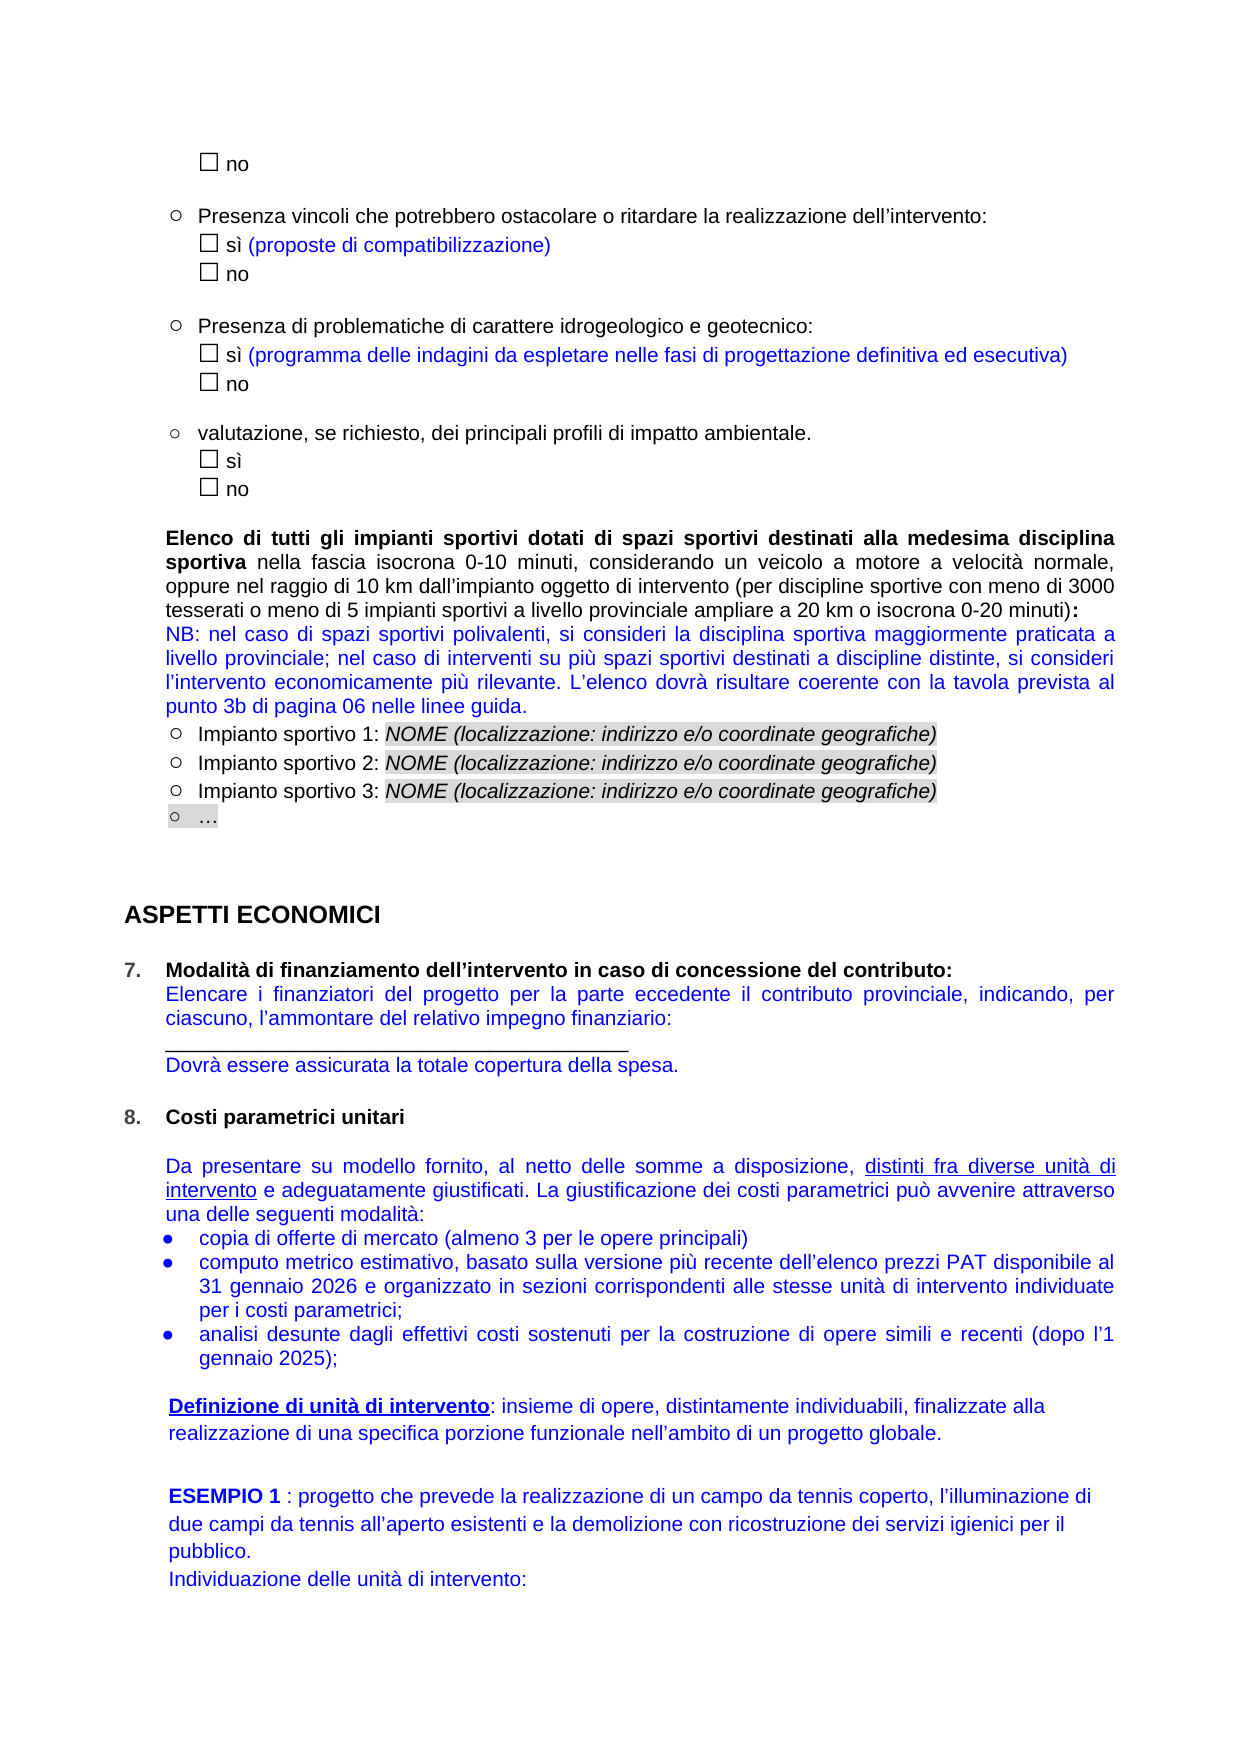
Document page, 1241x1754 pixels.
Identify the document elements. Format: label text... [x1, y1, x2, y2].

text Elencare i finanziatori del progetto per la parte eccedente il contributo provinciale, indicando, per ciascuno, l’ammontare del relativo impegno finanziario: [165, 981, 1116, 1029]
text Elenco di tutti gli impianti sportivi dotati di spazi sportivi destinati alla medesima disciplina sportiva nella fascia isocrona 0-10 minuti, considerando un veicolo a motore a velocità normale, oppure nel raggio di 10 km dall’impianto oggetto di intervento (per discipline sportive con meno di 3000 tesserati o meno di 5 impianti sportivi a livello provinciale ampliare a 20 km o isocrona 0-20 minuti): [165, 526, 1116, 622]
list Modalità di finanziamento dell’intervento in caso di concessione del contributo: [124, 957, 1116, 981]
text Definizione di unità di intervento: insieme di opere, distintamente individuabili, finalizzate alla [168, 1393, 1116, 1417]
list Presenza vincoli che potrebbero ostacolare o ritardare la realizzazione dell’intervento: [168, 200, 1116, 229]
list computo metrico estimativo, basato sulla versione più recente dell’elenco prezzi PAT disponibile al 31 gennaio 2026 e organizzato in sezioni corrispondenti alle stesse unità di intervento individuate per i costi parametrici; [161, 1250, 1116, 1322]
text realizzazione di una specifica porzione funzionale nell’ambito di un progetto globale. [168, 1421, 1116, 1445]
text ☐ no [198, 368, 1116, 397]
list Presenza di problematiche di carattere idrogeologico e geotecnico: [168, 311, 1116, 339]
text ☐ no [198, 148, 1116, 176]
list Costi parametrici unitari [124, 1101, 1116, 1130]
text Dovrà essere assicurata la totale copertura della spesa. [165, 1053, 1116, 1077]
list Impianto sportivo 2: NOME (localizzazione: indirizzo e/o coordinate geografiche) [168, 747, 1116, 775]
text ☐ no [198, 473, 1116, 502]
text Da presentare su modello fornito, al netto delle somme a disposizione, distinti fra diverse unità di intervento e adeguatamente giustificati. La giustificazione dei costi parametrici può avvenire attraverso una delle seguenti modalità: [165, 1154, 1116, 1226]
text ☐ no [198, 258, 1116, 287]
text NB: nel caso di spazi sportivi polivalenti, si consideri la disciplina sportiva maggiormente praticata a livello provinciale; nel caso di interventi su più spazi sportivi destinati a discipline distinte, si consideri l’intervento economicamente più rilevante. L’elenco dovrà risultare coerente con la tavola prevista al punto 3b di pagina 06 nelle linee guida. [165, 622, 1116, 718]
text ________________________________________ [165, 1029, 1116, 1053]
text ☐ sì (proposte di compatibilizzazione) [198, 229, 1116, 258]
text ☐ sì (programma delle indagini da espletare nelle fasi di progettazione definitiva ed esecutiva) [198, 339, 1116, 368]
list analisi desunte dagli effettivi costi sostenuti per la costruzione di opere simili e recenti (dopo l’1 gennaio 2025); [161, 1322, 1116, 1369]
text Individuazione delle unità di intervento: [168, 1567, 1116, 1591]
list … [168, 804, 1116, 828]
list copia di offerte di mercato (almeno 3 per le opere principali) [161, 1226, 1116, 1250]
list valutazione, se richiesto, dei principali profili di impatto ambientale. [168, 421, 1116, 445]
text ASPETTI ECONOMICI [124, 900, 1116, 929]
text ☐ sì [198, 445, 1116, 473]
list Impianto sportivo 1: NOME (localizzazione: indirizzo e/o coordinate geografiche) [168, 718, 1116, 747]
list Impianto sportivo 3: NOME (localizzazione: indirizzo e/o coordinate geografiche) [168, 775, 1116, 804]
text ESEMPIO 1 : progetto che prevede la realizzazione di un campo da tennis coperto, l’illuminazione di due campi da tennis all’aperto esistenti e la demolizione con ricostruzione dei servizi igienici per il pubblico. [168, 1484, 1116, 1563]
